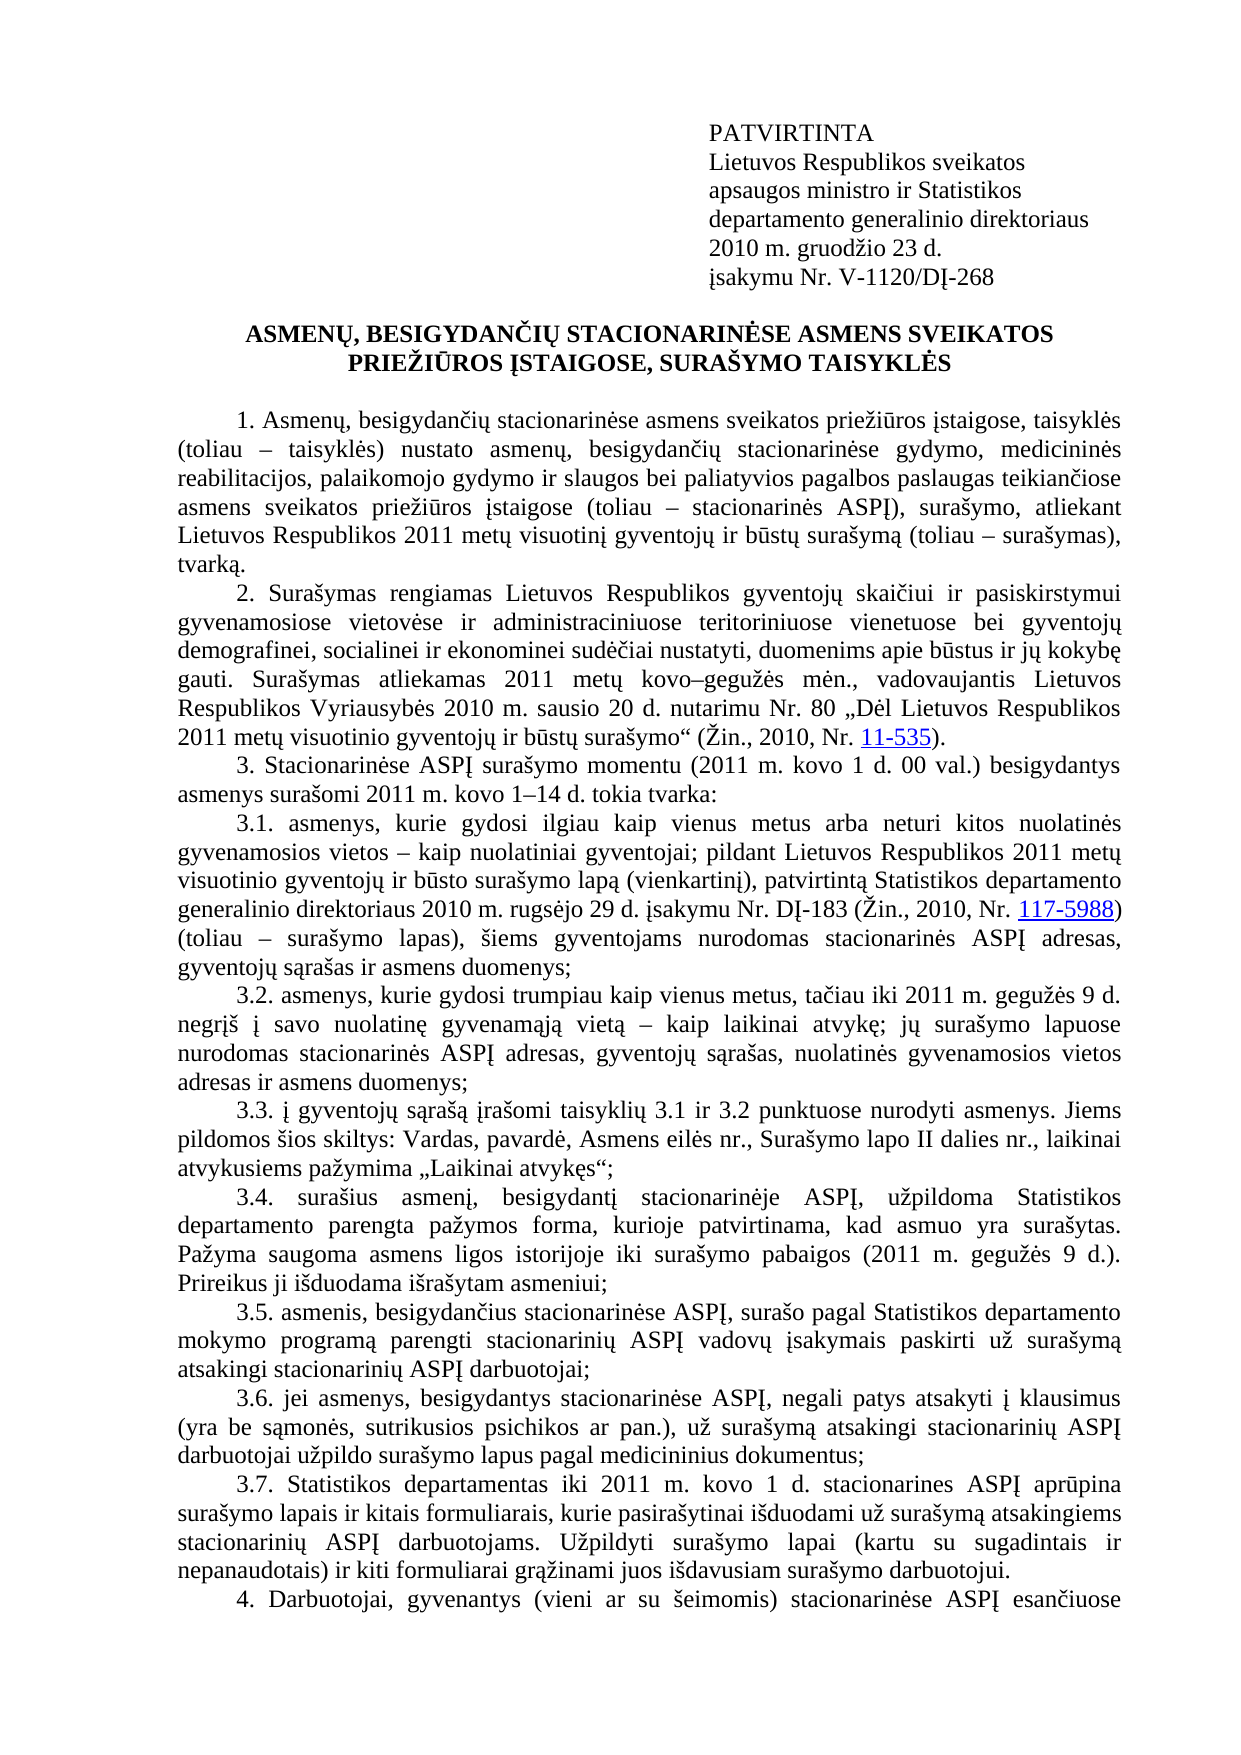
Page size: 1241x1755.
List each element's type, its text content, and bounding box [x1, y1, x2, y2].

text PATVIRTINTA [177, 118, 1122, 147]
text Lietuvos Respublikos sveikatos [177, 147, 1122, 176]
text 1. Asmenų, besigydančių stacionarinėse asmens sveikatos priežiūros įstaigose, taisyklės (toliau – taisyklės) nustato asmenų, besigydančių stacionarinėse gydymo, medicininės reabilitacijos, palaikomojo gydymo ir slaugos bei paliatyvios pagalbos paslaugas teikiančiose asmens sveikatos priežiūros įstaigose (toliau – stacionarinės ASPĮ), surašymo, atliekant Lietuvos Respublikos 2011 metų visuotinį gyventojų ir būstų surašymą (toliau – surašymas), tvarką. [177, 406, 1122, 578]
text 3.6. jei asmenys, besigydantys stacionarinėse ASPĮ, negali patys atsakyti į klausimus (yra be sąmonės, sutrikusios psichikos ar pan.), už surašymą atsakingi stacionarinių ASPĮ darbuotojai užpildo surašymo lapus pagal medicininius dokumentus; [177, 1383, 1122, 1469]
text 3.7. Statistikos departamentas iki 2011 m. kovo 1 d. stacionarines ASPĮ aprūpina surašymo lapais ir kitais formuliarais, kurie pasirašytinai išduodami už surašymą atsakingiems stacionarinių ASPĮ darbuotojams. Užpildyti surašymo lapai (kartu su sugadintais ir nepanaudotais) ir kiti formuliarai grąžinami juos išdavusiam surašymo darbuotojui. [177, 1469, 1122, 1584]
text 3.1. asmenys, kurie gydosi ilgiau kaip vienus metus arba neturi kitos nuolatinės gyvenamosios vietos – kaip nuolatiniai gyventojai; pildant Lietuvos Respublikos 2011 metų visuotinio gyventojų ir būsto surašymo lapą (vienkartinį), patvirtintą Statistikos departamento generalinio direktoriaus 2010 m. rugsėjo 29 d. įsakymu Nr. DĮ-183 (Žin., 2010, Nr. 117-5988) (toliau – surašymo lapas), šiems gyventojams nurodomas stacionarinės ASPĮ adresas, gyventojų sąrašas ir asmens duomenys; [177, 808, 1122, 981]
text 2010 m. gruodžio 23 d. [177, 233, 1122, 262]
text įsakymu Nr. V-1120/DĮ-268 [177, 262, 1122, 291]
text 3.4. surašius asmenį, besigydantį stacionarinėje ASPĮ, užpildoma Statistikos departamento parengta pažymos forma, kurioje patvirtinama, kad asmuo yra surašytas. Pažyma saugoma asmens ligos istorijoje iki surašymo pabaigos (2011 m. gegužės 9 d.). Prireikus ji išduodama išrašytam asmeniui; [177, 1182, 1122, 1297]
text 3. Stacionarinėse ASPĮ surašymo momentu (2011 m. kovo 1 d. 00 val.) besigydantys asmenys surašomi 2011 m. kovo 1–14 d. tokia tvarka: [177, 751, 1122, 808]
text ASMENŲ, BESIGYDANČIŲ STACIONARINĖSE ASMENS SVEIKATOS PRIEŽIŪROS ĮSTAIGOSE, SURAŠYMO TAISYKLĖS [177, 319, 1122, 377]
text departamento generalinio direktoriaus [177, 204, 1122, 233]
text 2. Surašymas rengiamas Lietuvos Respublikos gyventojų skaičiui ir pasiskirstymui gyvenamosiose vietovėse ir administraciniuose teritoriniuose vienetuose bei gyventojų demografinei, socialinei ir ekonominei sudėčiai nustatyti, duomenims apie būstus ir jų kokybę gauti. Surašymas atliekamas 2011 metų kovo–gegužės mėn., vadovaujantis Lietuvos Respublikos Vyriausybės 2010 m. sausio 20 d. nutarimu Nr. 80 „Dėl Lietuvos Respublikos 2011 metų visuotinio gyventojų ir būstų surašymo“ (Žin., 2010, Nr. 11-535). [177, 578, 1122, 751]
text 3.5. asmenis, besigydančius stacionarinėse ASPĮ, surašo pagal Statistikos departamento mokymo programą parengti stacionarinių ASPĮ vadovų įsakymais paskirti už surašymą atsakingi stacionarinių ASPĮ darbuotojai; [177, 1297, 1122, 1383]
text 4. Darbuotojai, gyvenantys (vieni ar su šeimomis) stacionarinėse ASPĮ esančiuose [177, 1584, 1122, 1613]
text 3.2. asmenys, kurie gydosi trumpiau kaip vienus metus, tačiau iki 2011 m. gegužės 9 d. negrįš į savo nuolatinę gyvenamąją vietą – kaip laikinai atvykę; jų surašymo lapuose nurodomas stacionarinės ASPĮ adresas, gyventojų sąrašas, nuolatinės gyvenamosios vietos adresas ir asmens duomenys; [177, 981, 1122, 1096]
text apsaugos ministro ir Statistikos [177, 176, 1122, 204]
text 3.3. į gyventojų sąrašą įrašomi taisyklių 3.1 ir 3.2 punktuose nurodyti asmenys. Jiems pildomos šios skiltys: Vardas, pavardė, Asmens eilės nr., Surašymo lapo II dalies nr., laikinai atvykusiems pažymima „Laikinai atvykęs“; [177, 1096, 1122, 1182]
